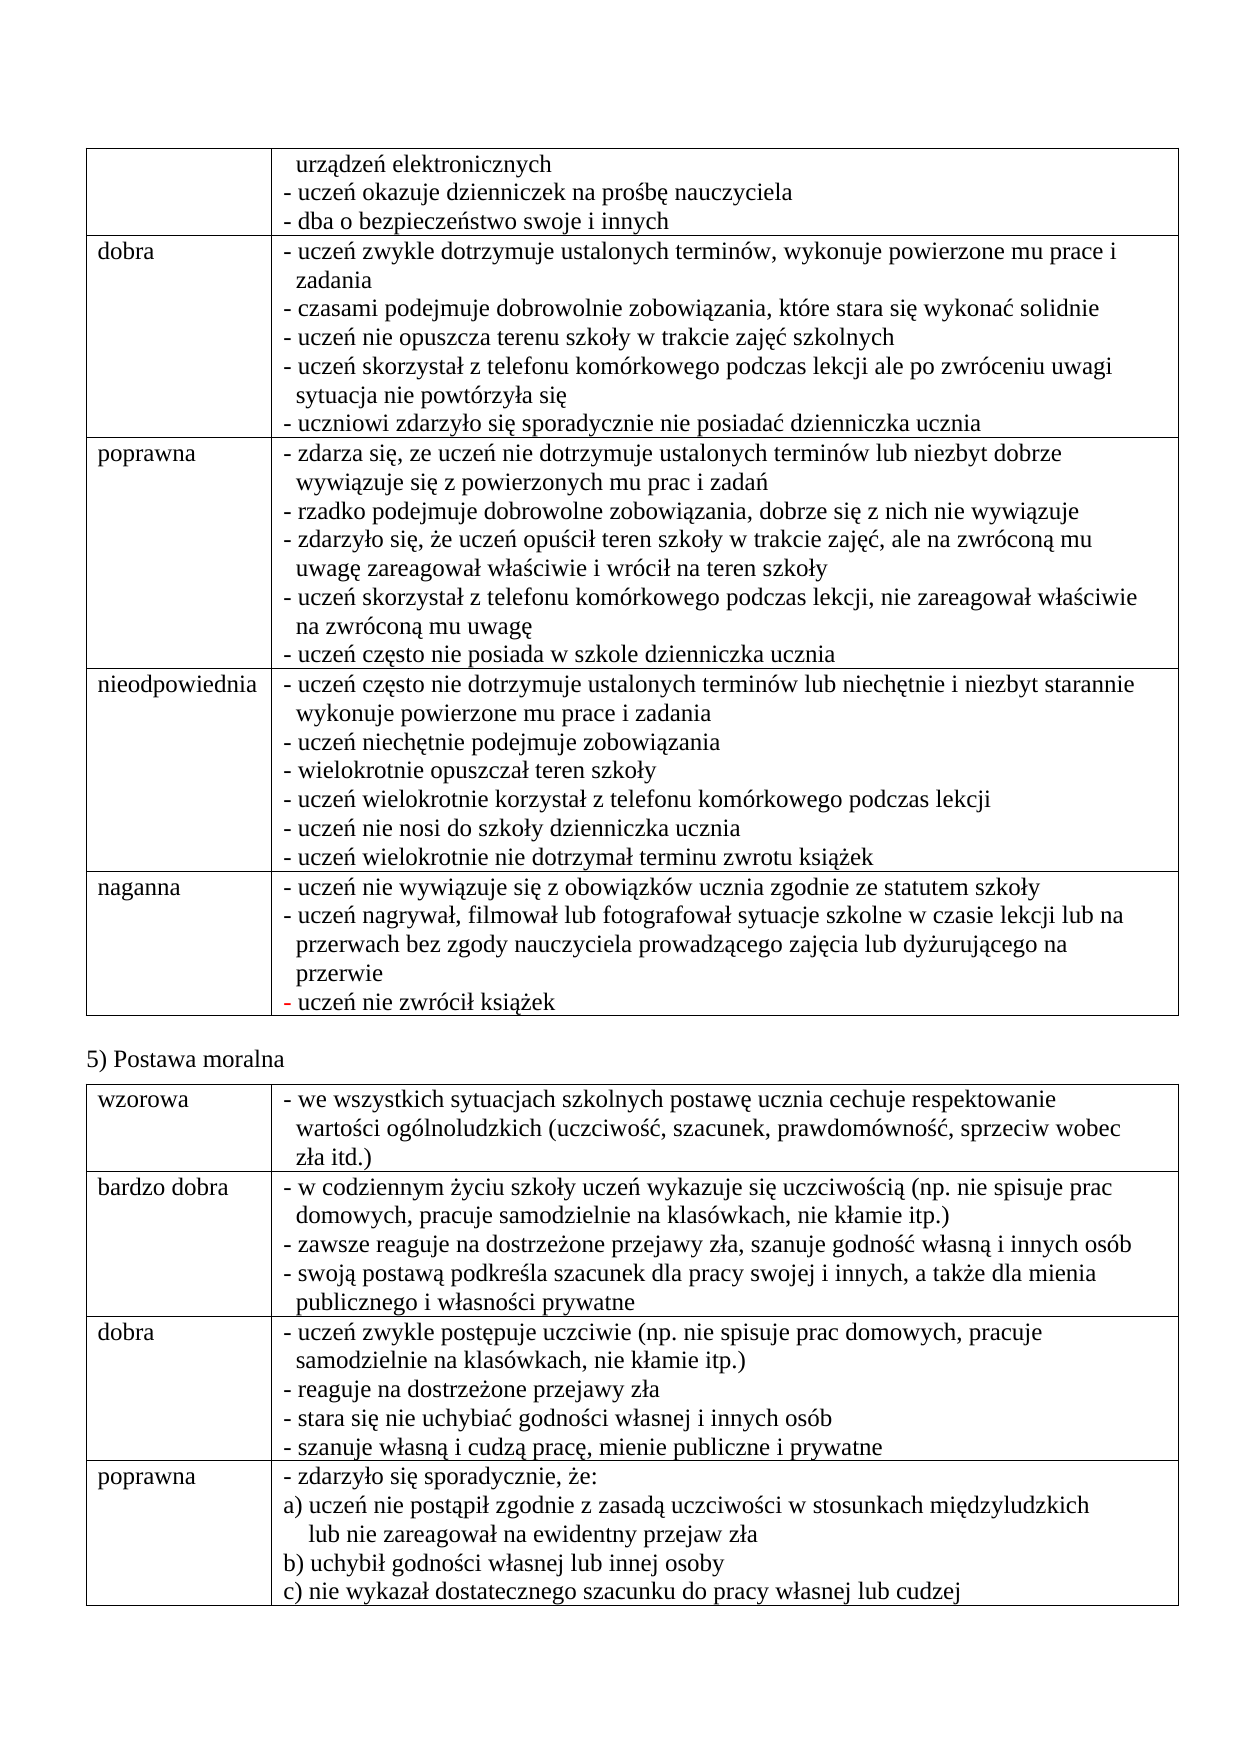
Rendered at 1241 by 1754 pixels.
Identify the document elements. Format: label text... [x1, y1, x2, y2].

table_cell - uczeń zwykle dotrzymuje ustalonych terminów, wykonuje powierzone mu prace i zadania - czasami podejmuje dobrowolnie zobowiązania, które stara się wykonać solidnie - uczeń nie opuszcza terenu szkoły w trakcie zajęć szkolnych - uczeń skorzystał z telefonu komórkowego podczas lekcji ale po zwróceniu uwagi sytuacja nie powtórzyła się - uczniowi zdarzyło się sporadycznie nie posiadać dzienniczka ucznia [272, 236, 1178, 437]
table_header wzorowa [87, 1085, 271, 1171]
table_cell bardzo dobra [87, 1172, 271, 1316]
table_cell nieodpowiednia [87, 669, 271, 871]
table_cell naganna [87, 872, 271, 1015]
table_cell dobra [87, 236, 271, 437]
table_cell - uczeń często nie dotrzymuje ustalonych terminów lub niechętnie i niezbyt starannie wykonuje powierzone mu prace i zadania - uczeń niechętnie podejmuje zobowiązania - wielokrotnie opuszczał teren szkoły - uczeń wielokrotnie korzystał z telefonu komórkowego podczas lekcji - uczeń nie nosi do szkoły dzienniczka ucznia - uczeń wielokrotnie nie dotrzymał terminu zwrotu książek [272, 669, 1178, 871]
table_cell poprawna [87, 438, 271, 668]
table_cell dobra [87, 1317, 271, 1460]
table_cell - zdarzyło się sporadycznie, że: a) uczeń nie postąpił zgodnie z zasadą uczciwości w stosunkach międzyludzkich lub nie zareagował na ewidentny przejaw zła b) uchybił godności własnej lub innej osoby c) nie wykazał dostatecznego szacunku do pracy własnej lub cudzej [272, 1461, 1178, 1605]
table_cell [87, 149, 271, 235]
list 5) Postawa moralna [86, 1044, 1167, 1073]
table_cell - zdarza się, ze uczeń nie dotrzymuje ustalonych terminów lub niezbyt dobrze wywiązuje się z powierzonych mu prac i zadań - rzadko podejmuje dobrowolne zobowiązania, dobrze się z nich nie wywiązuje - zdarzyło się, że uczeń opuścił teren szkoły w trakcie zajęć, ale na zwróconą mu uwagę zareagował właściwie i wrócił na teren szkoły - uczeń skorzystał z telefonu komórkowego podczas lekcji, nie zareagował właściwie na zwróconą mu uwagę - uczeń często nie posiada w szkole dzienniczka ucznia [272, 438, 1178, 668]
table_cell - uczeń zwykle postępuje uczciwie (np. nie spisuje prac domowych, pracuje samodzielnie na klasówkach, nie kłamie itp.) - reaguje na dostrzeżone przejawy zła - stara się nie uchybiać godności własnej i innych osób - szanuje własną i cudzą pracę, mienie publiczne i prywatne [272, 1317, 1178, 1460]
table_cell poprawna [87, 1461, 271, 1605]
table_header - we wszystkich sytuacjach szkolnych postawę ucznia cechuje respektowanie wartości ogólnoludzkich (uczciwość, szacunek, prawdomówność, sprzeciw wobec zła itd.) [272, 1085, 1178, 1171]
table_cell - uczeń nie wywiązuje się z obowiązków ucznia zgodnie ze statutem szkoły - uczeń nagrywał, filmował lub fotografował sytuacje szkolne w czasie lekcji lub na przerwach bez zgody nauczyciela prowadzącego zajęcia lub dyżurującego na przerwie - uczeń nie zwrócił książek [272, 872, 1178, 1015]
table_cell urządzeń elektronicznych - uczeń okazuje dzienniczek na prośbę nauczyciela - dba o bezpieczeństwo swoje i innych [272, 149, 1178, 235]
table_cell - w codziennym życiu szkoły uczeń wykazuje się uczciwością (np. nie spisuje prac domowych, pracuje samodzielnie na klasówkach, nie kłamie itp.) - zawsze reaguje na dostrzeżone przejawy zła, szanuje godność własną i innych osób - swoją postawą podkreśla szacunek dla pracy swojej i innych, a także dla mienia publicznego i własności prywatne [272, 1172, 1178, 1316]
